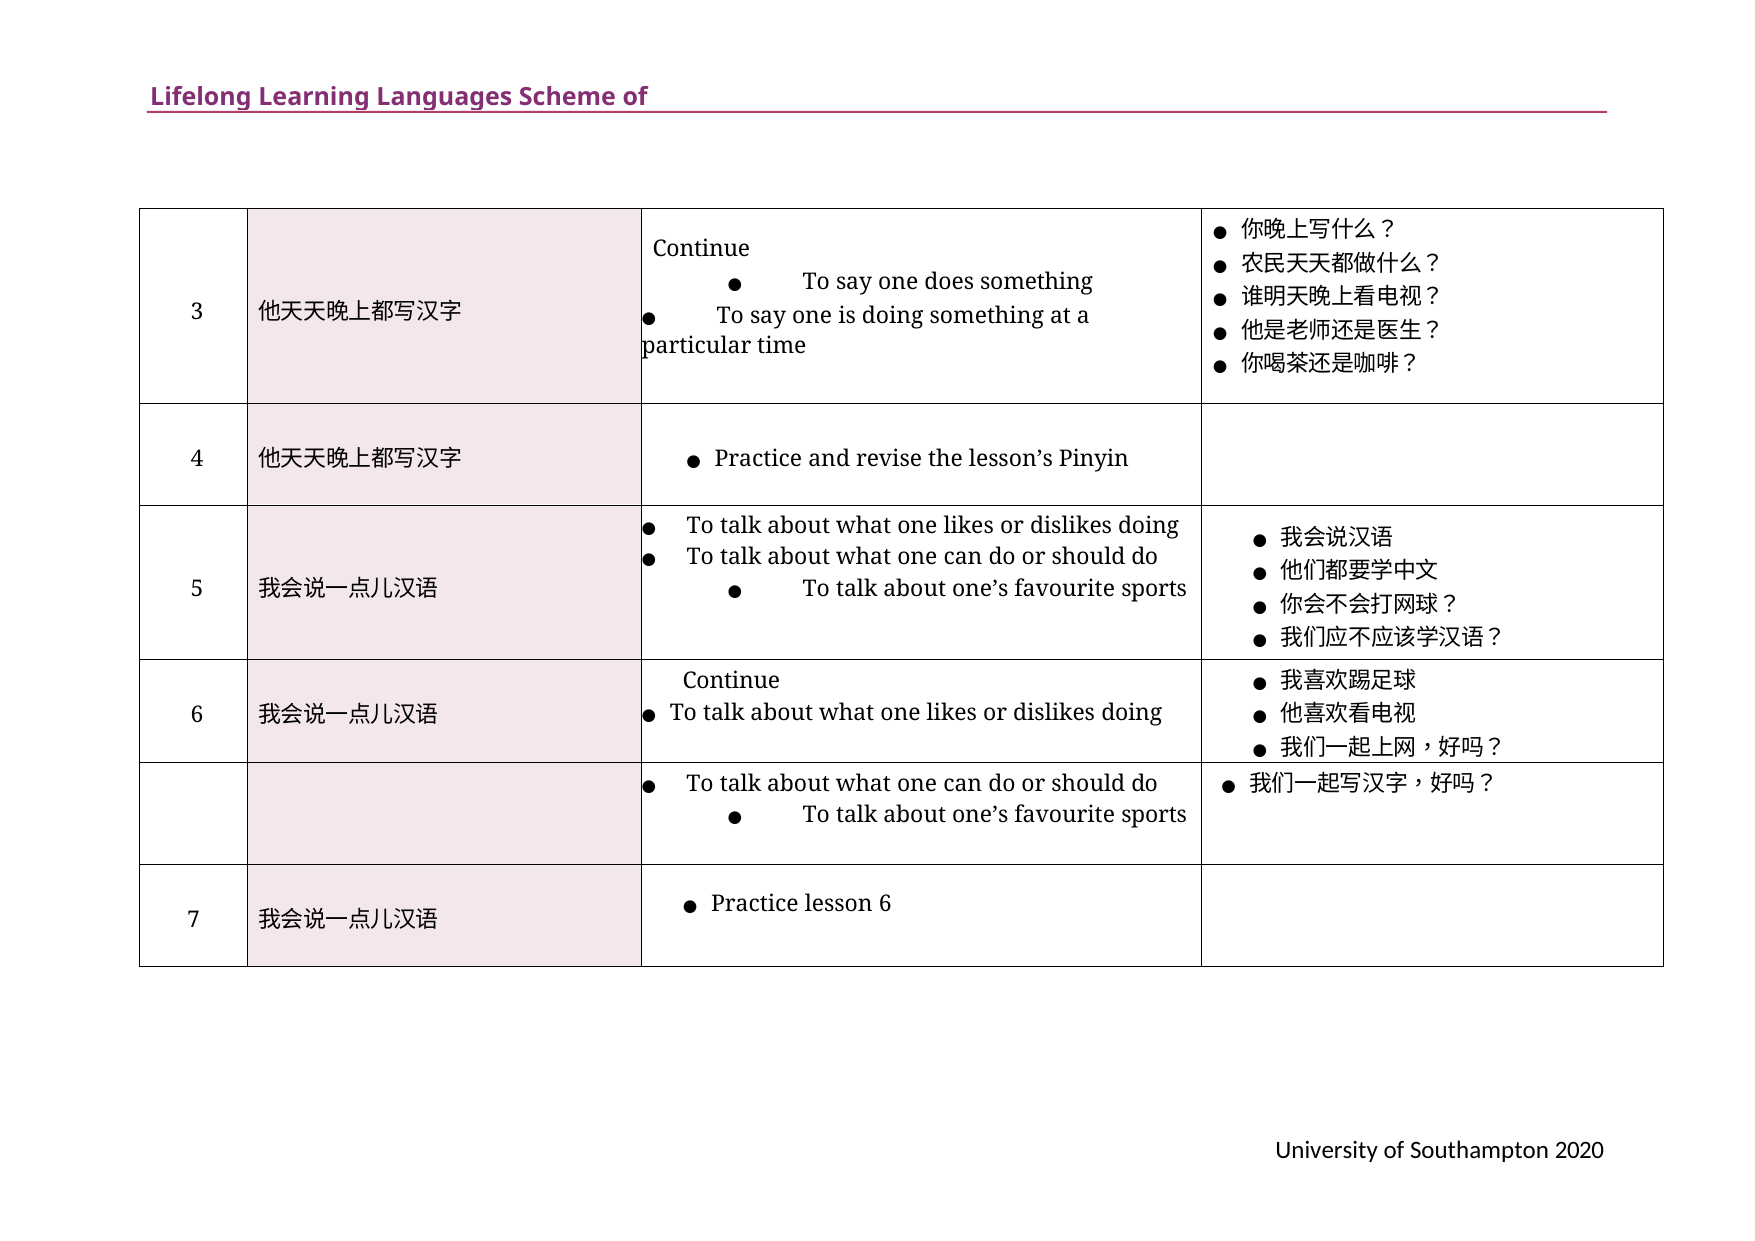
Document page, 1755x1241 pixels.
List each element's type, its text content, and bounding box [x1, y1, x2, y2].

table_cell [140, 763, 247, 864]
table_cell 5 [140, 506, 247, 659]
table_cell Continue To talk about what one likes or dislikes doing [642, 660, 1201, 762]
table_cell 6 [140, 660, 247, 762]
table_cell To talk about what one likes or dislikes doing To talk about what one can do or should do To talk about one’s favourite sports [642, 506, 1201, 659]
table_cell 4 [140, 404, 247, 504]
table_cell [1202, 865, 1663, 966]
table_header 3 [140, 209, 247, 403]
table_header Continue To say one does something To say one is doing something at a particular time [642, 209, 1201, 403]
table_cell 7 [140, 865, 247, 966]
table_cell [1202, 404, 1663, 504]
table_cell To talk about what one can do or should do To talk about one’s favourite sports [642, 763, 1201, 864]
table_cell Practice lesson 6 [642, 865, 1201, 966]
table_cell [248, 763, 641, 864]
table_header 你晚上写什么？ 农民天天都做什么？ 谁明天晚上看电视？ 他是老师还是医生？ 你喝茶还是咖啡？ [1202, 209, 1663, 403]
table_cell 他天天晚上都写汉字 [248, 404, 641, 504]
table_cell Practice and revise the lesson’s Pinyin [642, 404, 1201, 504]
table_cell 我们一起写汉字，好吗？ [1202, 763, 1663, 864]
table_cell 我喜欢踢足球 他喜欢看电视 我们一起上网，好吗？ [1202, 660, 1663, 762]
table_cell 我会说一点儿汉语 [248, 506, 641, 659]
table_cell 我会说一点儿汉语 [248, 865, 641, 966]
table_cell 我会说汉语 他们都要学中文 你会不会打网球？ 我们应不应该学汉语？ [1202, 506, 1663, 659]
table_header 他天天晚上都写汉字 [248, 209, 641, 403]
table_cell 我会说一点儿汉语 [248, 660, 641, 762]
